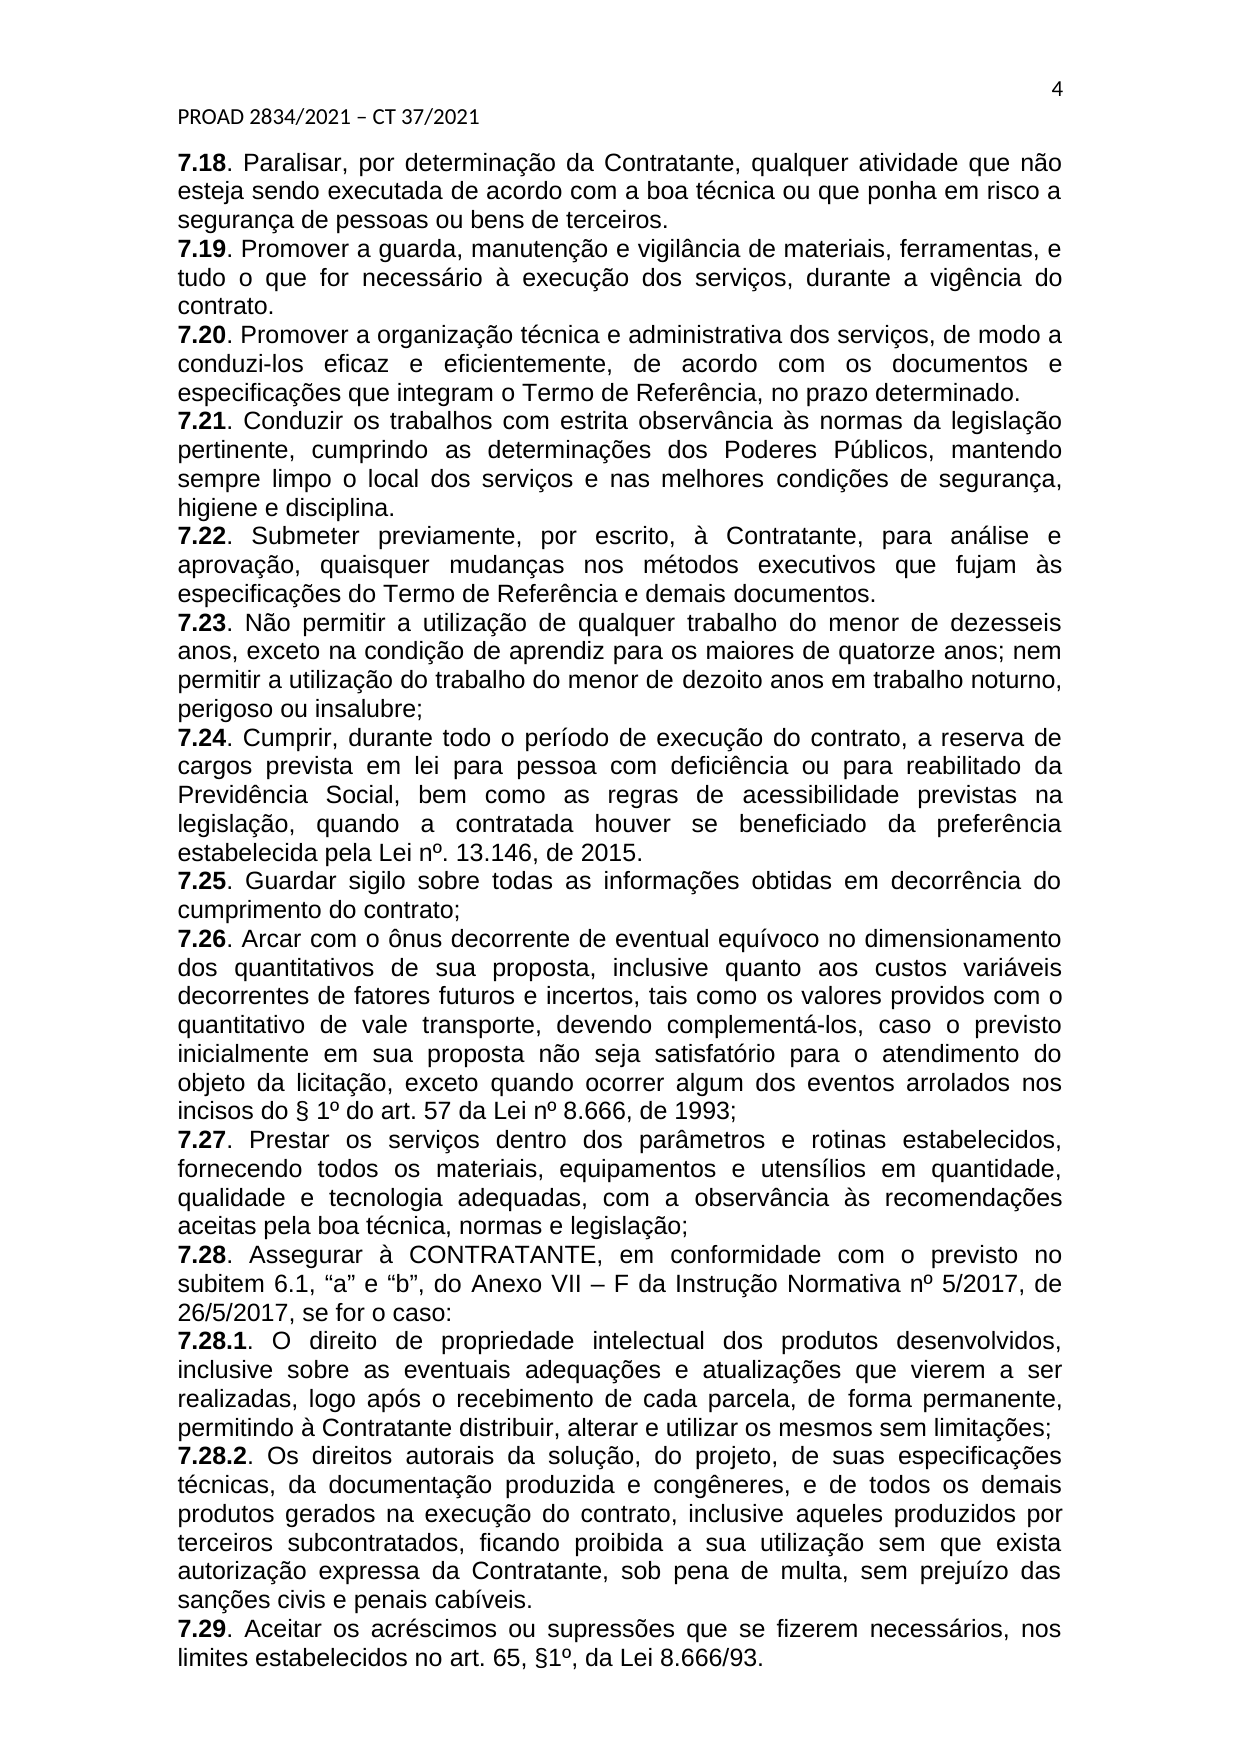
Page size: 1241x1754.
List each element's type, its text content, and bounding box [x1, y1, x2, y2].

text 7.22. Submeter previamente, por escrito, à Contratante, para análise e aprovação, quaisquer mudanças nos métodos executivos que fujam às especificações do Termo de Referência e demais documentos. [177, 521, 1063, 608]
text 7.26. Arcar com o ônus decorrente de eventual equívoco no dimensionamento dos quantitativos de sua proposta, inclusive quanto aos custos variáveis decorrentes de fatores futuros e incertos, tais como os valores providos com o quantitativo de vale transporte, devendo complementá-los, caso o previsto inicialmente em sua proposta não seja satisfatório para o atendimento do objeto da licitação, exceto quando ocorrer algum dos eventos arrolados nos incisos do § 1º do art. 57 da Lei nº 8.666, de 1993; [177, 924, 1063, 1125]
text 7.25. Guardar sigilo sobre todas as informações obtidas em decorrência do cumprimento do contrato; [177, 866, 1063, 924]
text 7.27. Prestar os serviços dentro dos parâmetros e rotinas estabelecidos, fornecendo todos os materiais, equipamentos e utensílios em quantidade, qualidade e tecnologia adequadas, com a observância às recomendações aceitas pela boa técnica, normas e legislação; [177, 1125, 1063, 1240]
text 7.28.1. O direito de propriedade intelectual dos produtos desenvolvidos, inclusive sobre as eventuais adequações e atualizações que vierem a ser realizadas, logo após o recebimento de cada parcela, de forma permanente, permitindo à Contratante distribuir, alterar e utilizar os mesmos sem limitações; [177, 1326, 1063, 1441]
text 7.28.2. Os direitos autorais da solução, do projeto, de suas especificações técnicas, da documentação produzida e congêneres, e de todos os demais produtos gerados na execução do contrato, inclusive aqueles produzidos por terceiros subcontratados, ficando proibida a sua utilização sem que exista autorização expressa da Contratante, sob pena de multa, sem prejuízo das sanções civis e penais cabíveis. [177, 1441, 1063, 1614]
text 7.18. Paralisar, por determinação da Contratante, qualquer atividade que não esteja sendo executada de acordo com a boa técnica ou que ponha em risco a segurança de pessoas ou bens de terceiros. [177, 148, 1063, 234]
text 7.19. Promover a guarda, manutenção e vigilância de materiais, ferramentas, e tudo o que for necessário à execução dos serviços, durante a vigência do contrato. [177, 234, 1063, 320]
text 7.24. Cumprir, durante todo o período de execução do contrato, a reserva de cargos prevista em lei para pessoa com deficiência ou para reabilitado da Previdência Social, bem como as regras de acessibilidade previstas na legislação, quando a contratada houver se beneficiado da preferência estabelecida pela Lei nº. 13.146, de 2015. [177, 723, 1063, 866]
text 7.21. Conduzir os trabalhos com estrita observância às normas da legislação pertinente, cumprindo as determinações dos Poderes Públicos, mantendo sempre limpo o local dos serviços e nas melhores condições de segurança, higiene e disciplina. [177, 406, 1063, 521]
text 7.20. Promover a organização técnica e administrativa dos serviços, de modo a conduzi-los eficaz e eficientemente, de acordo com os documentos e especificações que integram o Termo de Referência, no prazo determinado. [177, 320, 1063, 406]
text 7.23. Não permitir a utilização de qualquer trabalho do menor de dezesseis anos, exceto na condição de aprendiz para os maiores de quatorze anos; nem permitir a utilização do trabalho do menor de dezoito anos em trabalho noturno, perigoso ou insalubre; [177, 608, 1063, 723]
text 7.28. Assegurar à CONTRATANTE, em conformidade com o previsto no subitem 6.1, “a” e “b”, do Anexo VII – F da Instrução Normativa nº 5/2017, de 26/5/2017, se for o caso: [177, 1240, 1063, 1326]
text 7.29. Aceitar os acréscimos ou supressões que se fizerem necessários, nos limites estabelecidos no art. 65, §1º, da Lei 8.666/93. [177, 1614, 1063, 1671]
